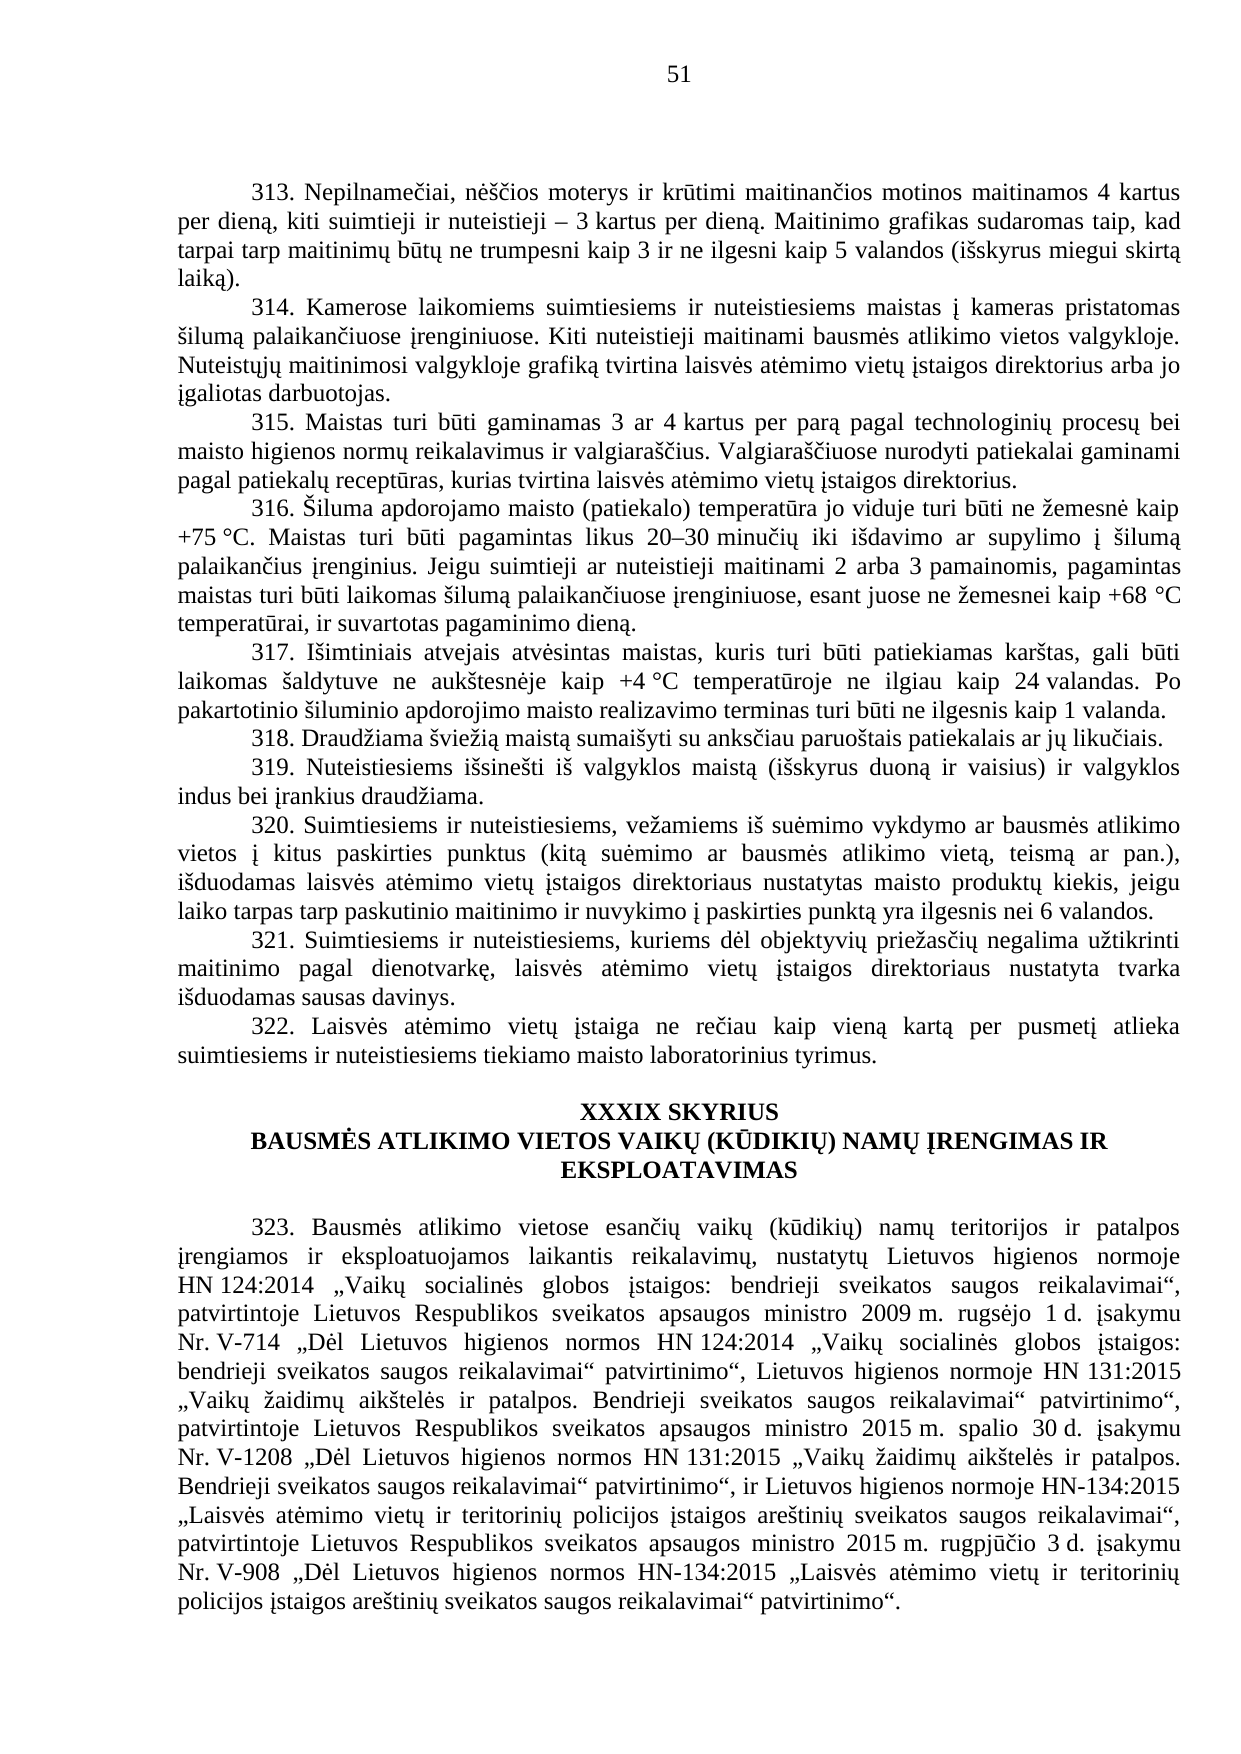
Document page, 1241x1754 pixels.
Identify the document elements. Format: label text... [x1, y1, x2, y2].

text 319. Nuteistiesiems išsinešti iš valgyklos maistą (išskyrus duoną ir vaisius) ir valgyklos indus bei įrankius draudžiama. [177, 752, 1181, 810]
text 317. Išimtiniais atvejais atvėsintas maistas, kuris turi būti patiekiamas karštas, gali būti laikomas šaldytuve ne aukštesnėje kaip +4 °C temperatūroje ne ilgiau kaip 24 valandas. Po pakartotinio šiluminio apdorojimo maisto realizavimo terminas turi būti ne ilgesnis kaip 1 valanda. [177, 637, 1181, 723]
text 316. Šiluma apdorojamo maisto (patiekalo) temperatūra jo viduje turi būti ne žemesnė kaip +75 °C. Maistas turi būti pagamintas likus 20–30 minučių iki išdavimo ar supylimo į šilumą palaikančius įrenginius. Jeigu suimtieji ar nuteistieji maitinami 2 arba 3 pamainomis, pagamintas maistas turi būti laikomas šilumą palaikančiuose įrenginiuose, esant juose ne žemesnei kaip +68 °C temperatūrai, ir suvartotas pagaminimo dieną. [177, 493, 1181, 637]
text 321. Suimtiesiems ir nuteistiesiems, kuriems dėl objektyvių priežasčių negalima užtikrinti maitinimo pagal dienotvarkę, laisvės atėmimo vietų įstaigos direktoriaus nustatyta tvarka išduodamas sausas davinys. [177, 925, 1181, 1011]
text 315. Maistas turi būti gaminamas 3 ar 4 kartus per parą pagal technologinių procesų bei maisto higienos normų reikalavimus ir valgiaraščius. Valgiaraščiuose nurodyti patiekalai gaminami pagal patiekalų receptūras, kurias tvirtina laisvės atėmimo vietų įstaigos direktorius. [177, 407, 1181, 493]
text BAUSMĖS ATLIKIMO VIETOS VAIKŲ (KŪDIKIŲ) NAMŲ ĮRENGIMAS IR EKSPLOATAVIMAS [177, 1126, 1181, 1183]
text 323. Bausmės atlikimo vietose esančių vaikų (kūdikių) namų teritorijos ir patalpos įrengiamos ir eksploatuojamos laikantis reikalavimų, nustatytų Lietuvos higienos normoje HN 124:2014 „Vaikų socialinės globos įstaigos: bendrieji sveikatos saugos reikalavimai“, patvirtintoje Lietuvos Respublikos sveikatos apsaugos ministro 2009 m. rugsėjo 1 d. įsakymu Nr. V-714 „Dėl Lietuvos higienos normos HN 124:2014 „Vaikų socialinės globos įstaigos: bendrieji sveikatos saugos reikalavimai“ patvirtinimo“, Lietuvos higienos normoje HN 131:2015 „Vaikų žaidimų aikštelės ir patalpos. Bendrieji sveikatos saugos reikalavimai“ patvirtinimo“, patvirtintoje Lietuvos Respublikos sveikatos apsaugos ministro 2015 m. spalio 30 d. įsakymu Nr. V-1208 „Dėl Lietuvos higienos normos HN 131:2015 „Vaikų žaidimų aikštelės ir patalpos. Bendrieji sveikatos saugos reikalavimai“ patvirtinimo“, ir Lietuvos higienos normoje HN-134:2015 „Laisvės atėmimo vietų ir teritorinių policijos įstaigos areštinių sveikatos saugos reikalavimai“, patvirtintoje Lietuvos Respublikos sveikatos apsaugos ministro 2015 m. rugpjūčio 3 d. įsakymu Nr. V-908 „Dėl Lietuvos higienos normos HN-134:2015 „Laisvės atėmimo vietų ir teritorinių policijos įstaigos areštinių sveikatos saugos reikalavimai“ patvirtinimo“. [177, 1212, 1181, 1615]
text XXXIX SKYRIUS [177, 1097, 1181, 1126]
text 314. Kamerose laikomiems suimtiesiems ir nuteistiesiems maistas į kameras pristatomas šilumą palaikančiuose įrenginiuose. Kiti nuteistieji maitinami bausmės atlikimo vietos valgykloje. Nuteistųjų maitinimosi valgykloje grafiką tvirtina laisvės atėmimo vietų įstaigos direktorius arba jo įgaliotas darbuotojas. [177, 292, 1181, 407]
text 313. Nepilnamečiai, nėščios moterys ir krūtimi maitinančios motinos maitinamos 4 kartus per dieną, kiti suimtieji ir nuteistieji – 3 kartus per dieną. Maitinimo grafikas sudaromas taip, kad tarpai tarp maitinimų būtų ne trumpesni kaip 3 ir ne ilgesni kaip 5 valandos (išskyrus miegui skirtą laiką). [177, 177, 1181, 292]
text 318. Draudžiama šviežią maistą sumaišyti su anksčiau paruoštais patiekalais ar jų likučiais. [177, 723, 1181, 752]
text 320. Suimtiesiems ir nuteistiesiems, vežamiems iš suėmimo vykdymo ar bausmės atlikimo vietos į kitus paskirties punktus (kitą suėmimo ar bausmės atlikimo vietą, teismą ar pan.), išduodamas laisvės atėmimo vietų įstaigos direktoriaus nustatytas maisto produktų kiekis, jeigu laiko tarpas tarp paskutinio maitinimo ir nuvykimo į paskirties punktą yra ilgesnis nei 6 valandos. [177, 810, 1181, 925]
text 322. Laisvės atėmimo vietų įstaiga ne rečiau kaip vieną kartą per pusmetį atlieka suimtiesiems ir nuteistiesiems tiekiamo maisto laboratorinius tyrimus. [177, 1011, 1181, 1068]
